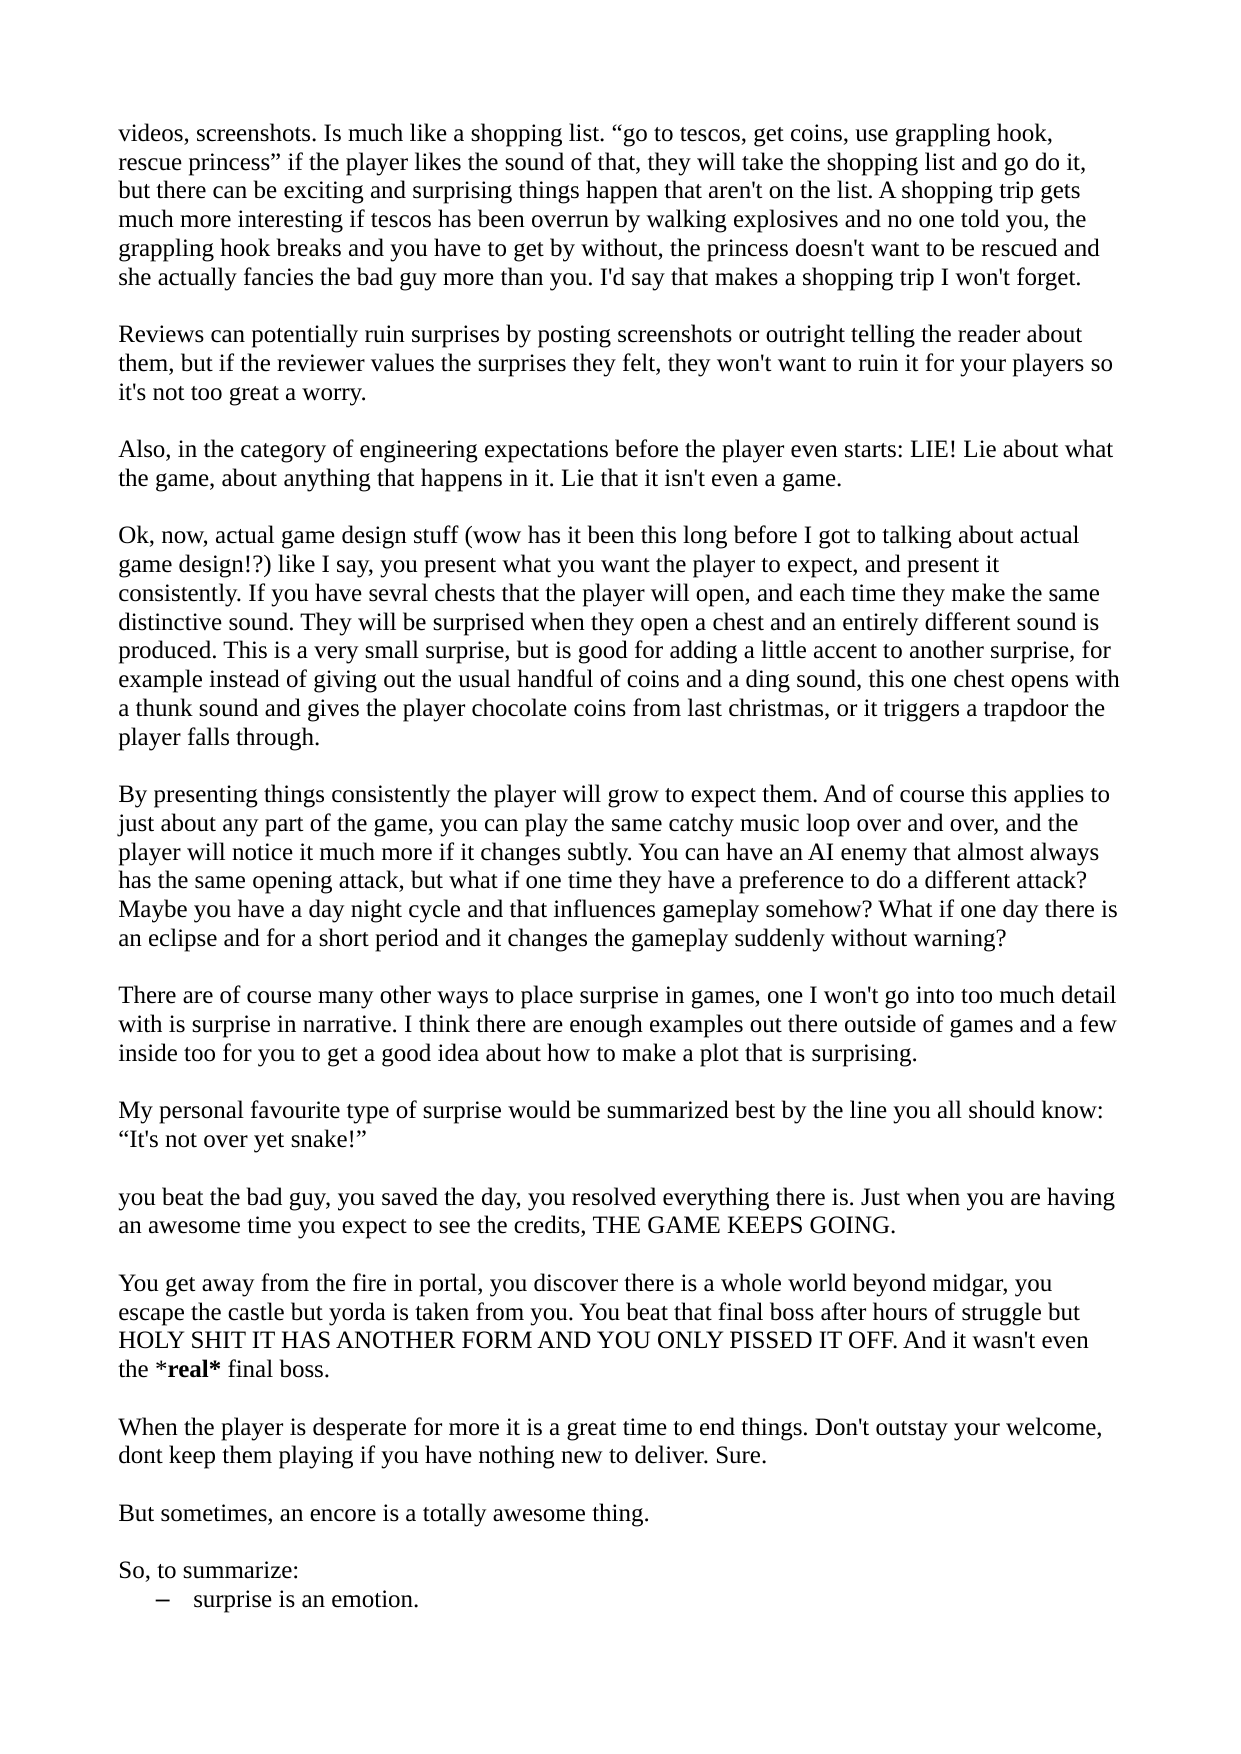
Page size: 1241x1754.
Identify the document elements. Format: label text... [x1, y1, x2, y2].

text videos, screenshots. Is much like a shopping list. “go to tescos, get coins, use grappling hook, rescue princess” if the player likes the sound of that, they will take the shopping list and go do it, but there can be exciting and surprising things happen that aren't on the list. A shopping trip gets much more interesting if tescos has been overrun by walking explosives and no one told you, the grappling hook breaks and you have to get by without, the princess doesn't want to be rescued and she actually fancies the bad guy more than you. I'd say that makes a shopping trip I won't forget. [118, 118, 1122, 291]
text Also, in the category of engineering expectations before the player even starts: LIE! Lie about what the game, about anything that happens in it. Lie that it isn't even a game. [118, 434, 1122, 492]
text So, to summarize: [118, 1556, 1122, 1584]
text Reviews can potentially ruin surprises by posting screenshots or outright telling the reader about them, but if the reviewer values the surprises they felt, they won't want to ruin it for your players so it's not too great a worry. [118, 319, 1122, 406]
text By presenting things consistently the player will grow to expect them. And of course this applies to just about any part of the game, you can play the same catchy music loop over and over, and the player will notice it much more if it changes subtly. You can have an AI enemy that almost always has the same opening attack, but what if one time they have a preference to do a different attack? Maybe you have a day night cycle and that influences gameplay somehow? What if one day there is an eclipse and for a short period and it changes the gameplay suddenly without warning? [118, 779, 1122, 952]
text But sometimes, an encore is a totally awesome thing. [118, 1498, 1122, 1527]
text you beat the bad guy, you saved the day, you resolved everything there is. Just when you are having an awesome time you expect to see the credits, THE GAME KEEPS GOING. [118, 1182, 1122, 1239]
text There are of course many other ways to place surprise in games, one I won't go into too much detail with is surprise in narrative. I think there are enough examples out there outside of games and a few inside too for you to get a good idea about how to make a plot that is surprising. [118, 981, 1122, 1067]
text You get away from the fire in portal, you discover there is a whole world beyond midgar, you escape the castle but yorda is taken from you. You beat that final boss after hours of struggle but HOLY SHIT IT HAS ANOTHER FORM AND YOU ONLY PISSED IT OFF. And it wasn't even the *real* final boss. [118, 1268, 1122, 1383]
list surprise is an emotion. [156, 1584, 1122, 1613]
text My personal favourite type of surprise would be summarized best by the line you all should know: “It's not over yet snake!” [118, 1096, 1122, 1153]
text When the player is desperate for more it is a great time to end things. Don't outstay your welcome, dont keep them playing if you have nothing new to deliver. Sure. [118, 1412, 1122, 1469]
text Ok, now, actual game design stuff (wow has it been this long before I got to talking about actual game design!?) like I say, you present what you want the player to expect, and present it consistently. If you have sevral chests that the player will open, and each time they make the same distinctive sound. They will be surprised when they open a chest and an entirely different sound is produced. This is a very small surprise, but is good for adding a little accent to another surprise, for example instead of giving out the usual handful of coins and a ding sound, this one chest opens with a thunk sound and gives the player chocolate coins from last christmas, or it triggers a trapdoor the player falls through. [118, 521, 1122, 751]
